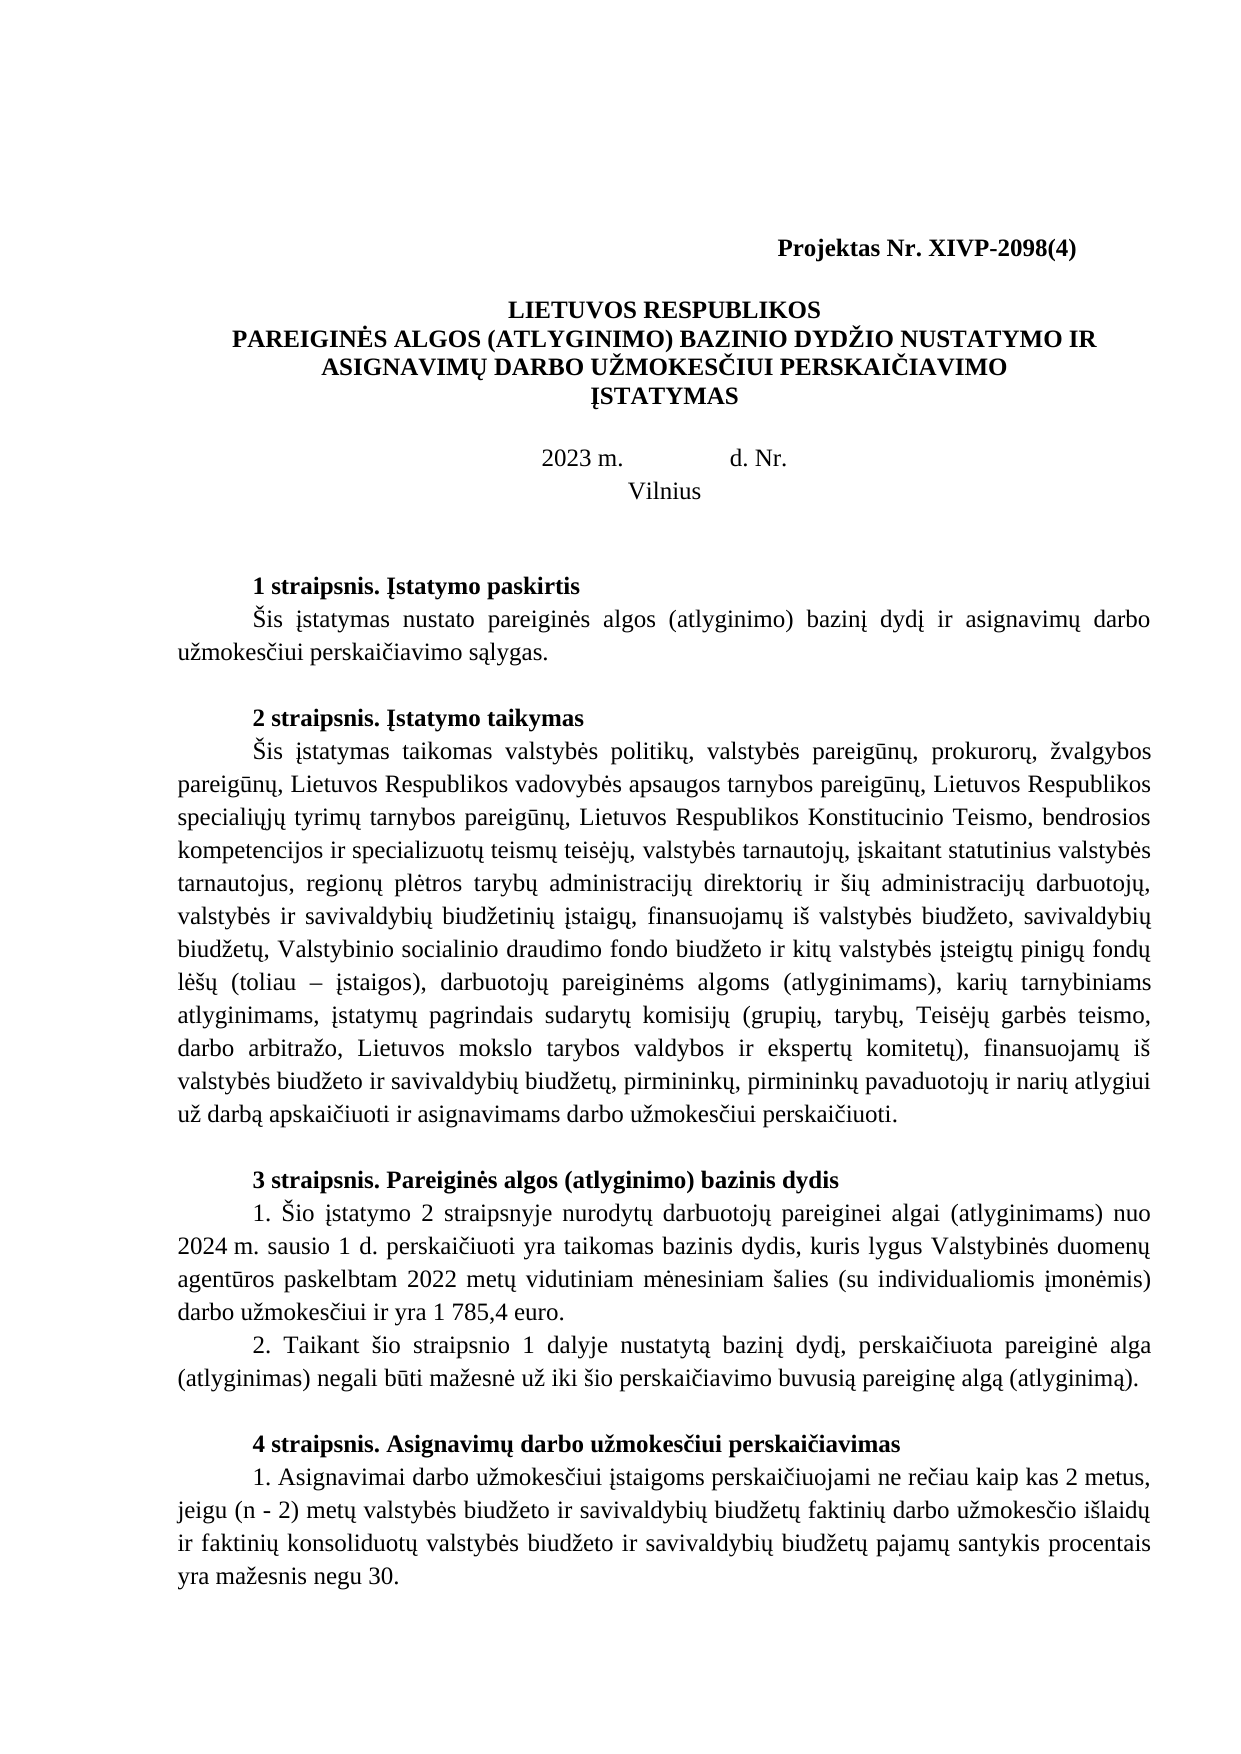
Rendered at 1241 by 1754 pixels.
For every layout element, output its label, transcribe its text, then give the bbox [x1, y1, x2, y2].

text 4 straipsnis. Asignavimų darbo užmokesčiui perskaičiavimas [177, 1429, 1152, 1458]
text 2. Taikant šio straipsnio 1 dalyje nustatytą bazinį dydį, perskaičiuota pareiginė alga (atlyginimas) negali būti mažesnė už iki šio perskaičiavimo buvusią pareiginę algą (atlyginimą). [177, 1330, 1152, 1392]
text PAREIGINĖS ALGOS (ATLYGINIMO) BAZINIO DYDŽIO NUSTATYMO IR ASIGNAVIMŲ DARBO UŽMOKESČIUI PERSKAIČIAVIMO [177, 324, 1152, 381]
text ĮSTATYMAS [177, 381, 1152, 410]
text LIETUVOS RESPUBLIKOS [177, 295, 1152, 324]
text 3 straipsnis. Pareiginės algos (atlyginimo) bazinis dydis [177, 1165, 1152, 1194]
text 1. Šio įstatymo 2 straipsnyje nurodytų darbuotojų pareiginei algai (atlyginimams) nuo 2024 m. sausio 1 d. perskaičiuoti yra taikomas bazinis dydis, kuris lygus Valstybinės duomenų agentūros paskelbtam 2022 metų vidutiniam mėnesiniam šalies (su individualiomis įmonėmis) darbo užmokesčiui ir yra 1 785,4 euro. [177, 1198, 1152, 1326]
text 1 straipsnis. Įstatymo paskirtis [177, 571, 1152, 599]
text 2 straipsnis. Įstatymo taikymas [177, 703, 1152, 732]
text 1. Asignavimai darbo užmokesčiui įstaigoms perskaičiuojami ne rečiau kaip kas 2 metus, jeigu (n - 2) metų valstybės biudžeto ir savivaldybių biudžetų faktinių darbo užmokesčio išlaidų ir faktinių konsoliduotų valstybės biudžeto ir savivaldybių biudžetų pajamų santykis procentais yra mažesnis negu 30. [177, 1462, 1152, 1590]
text 2023 m. d. Nr. [177, 443, 1152, 472]
text Šis įstatymas taikomas valstybės politikų, valstybės pareigūnų, prokurorų, žvalgybos pareigūnų, Lietuvos Respublikos vadovybės apsaugos tarnybos pareigūnų, Lietuvos Respublikos specialiųjų tyrimų tarnybos pareigūnų, Lietuvos Respublikos Konstitucinio Teismo, bendrosios kompetencijos ir specializuotų teismų teisėjų, valstybės tarnautojų, įskaitant statutinius valstybės tarnautojus, regionų plėtros tarybų administracijų direktorių ir šių administracijų darbuotojų, valstybės ir savivaldybių biudžetinių įstaigų, finansuojamų iš valstybės biudžeto, savivaldybių biudžetų, Valstybinio socialinio draudimo fondo biudžeto ir kitų valstybės įsteigtų pinigų fondų lėšų (toliau – įstaigos), darbuotojų pareiginėms algoms (atlyginimams), karių tarnybiniams atlyginimams, įstatymų pagrindais sudarytų komisijų (grupių, tarybų, Teisėjų garbės teismo, darbo arbitražo, Lietuvos mokslo tarybos valdybos ir ekspertų komitetų), finansuojamų iš valstybės biudžeto ir savivaldybių biudžetų, pirmininkų, pirmininkų pavaduotojų ir narių atlygiui už darbą apskaičiuoti ir asignavimams darbo užmokesčiui perskaičiuoti. [177, 736, 1152, 1128]
text Projektas Nr. XIVP-2098(4) [177, 233, 1077, 262]
text Šis įstatymas nustato pareiginės algos (atlyginimo) bazinį dydį ir asignavimų darbo užmokesčiui perskaičiavimo sąlygas. [177, 604, 1152, 666]
text Vilnius [177, 476, 1152, 505]
